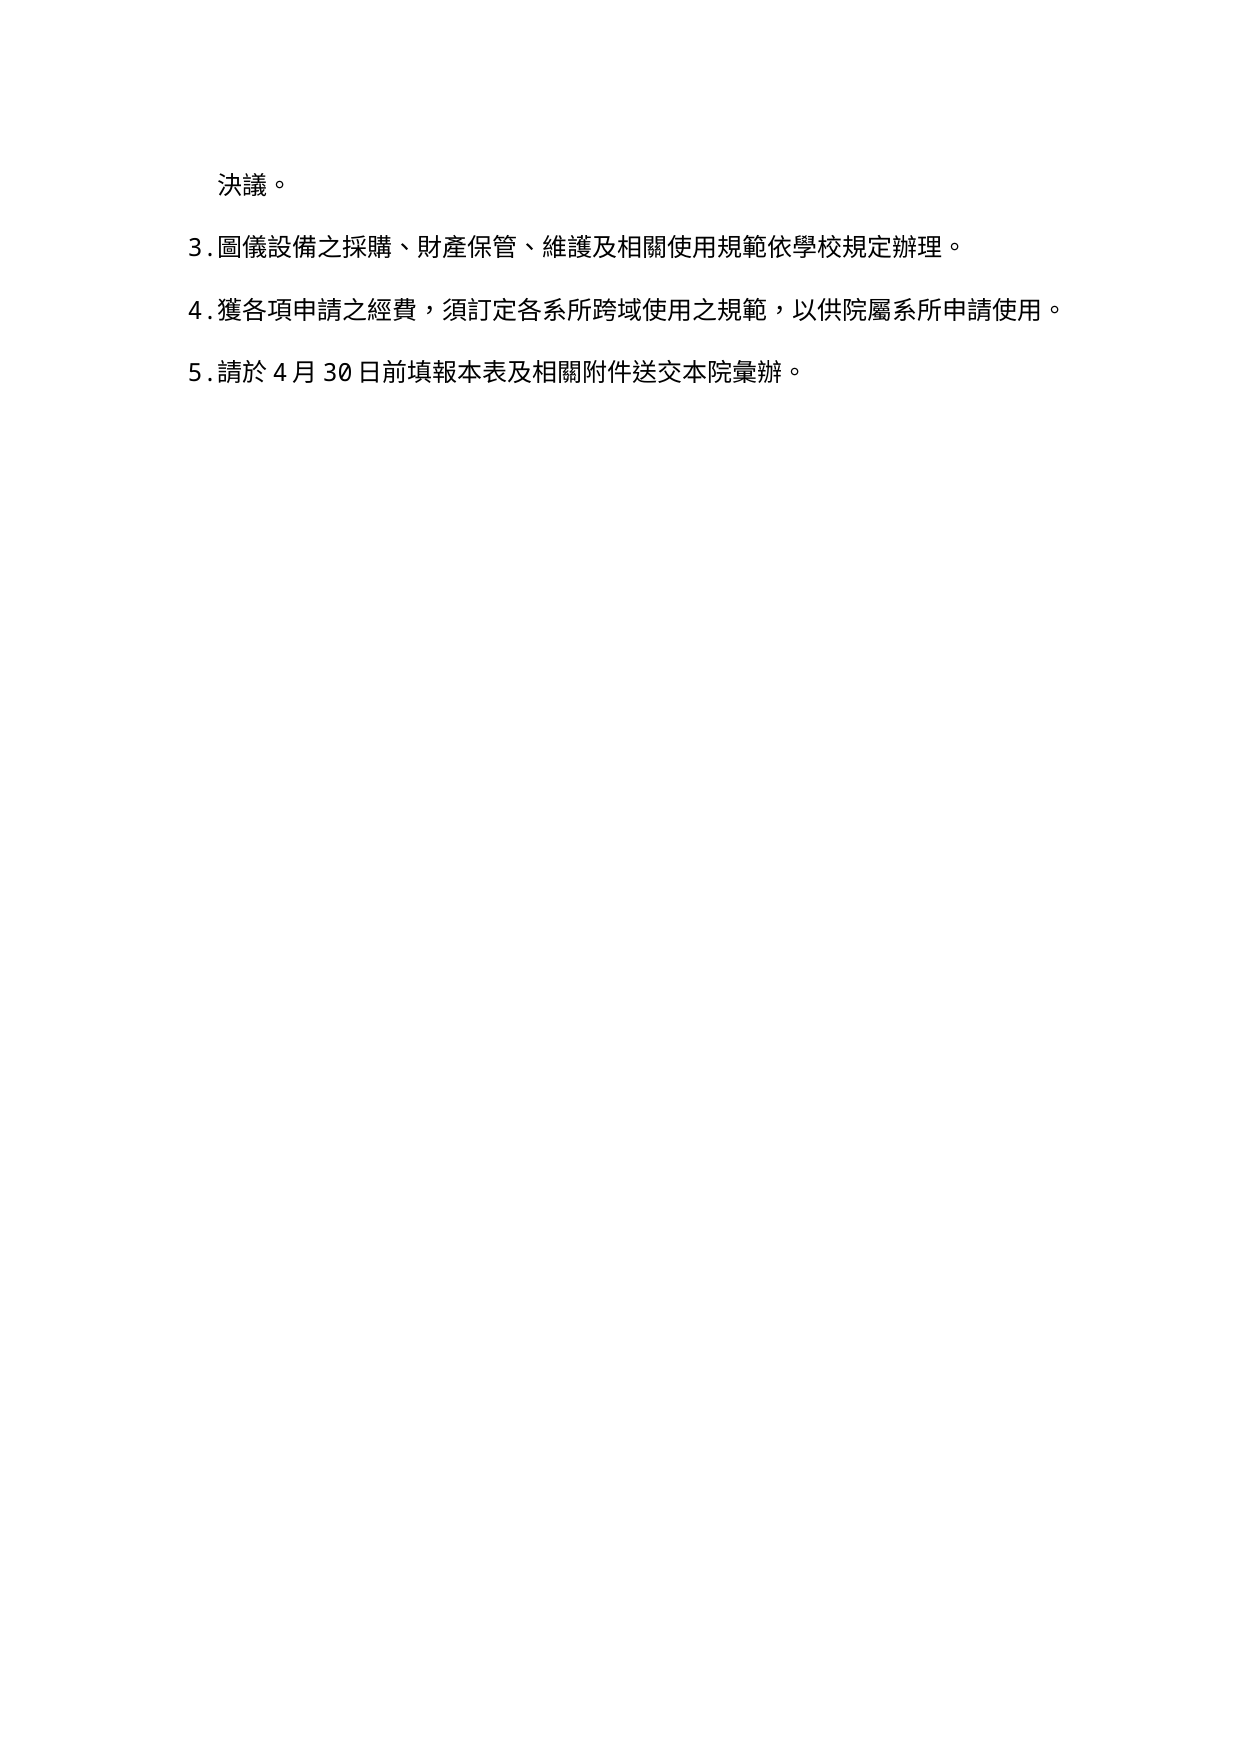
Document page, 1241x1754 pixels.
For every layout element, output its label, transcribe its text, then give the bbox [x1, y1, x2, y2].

text 決議。 [187, 142, 1063, 204]
text 5.請於4月30日前填報本表及相關附件送交本院彙辦。 [187, 329, 1063, 392]
text 3.圖儀設備之採購、財產保管、維護及相關使用規範依學校規定辦理。 [187, 204, 1063, 267]
text 4.獲各項申請之經費，須訂定各系所跨域使用之規範，以供院屬系所申請使用。 [187, 267, 1063, 329]
